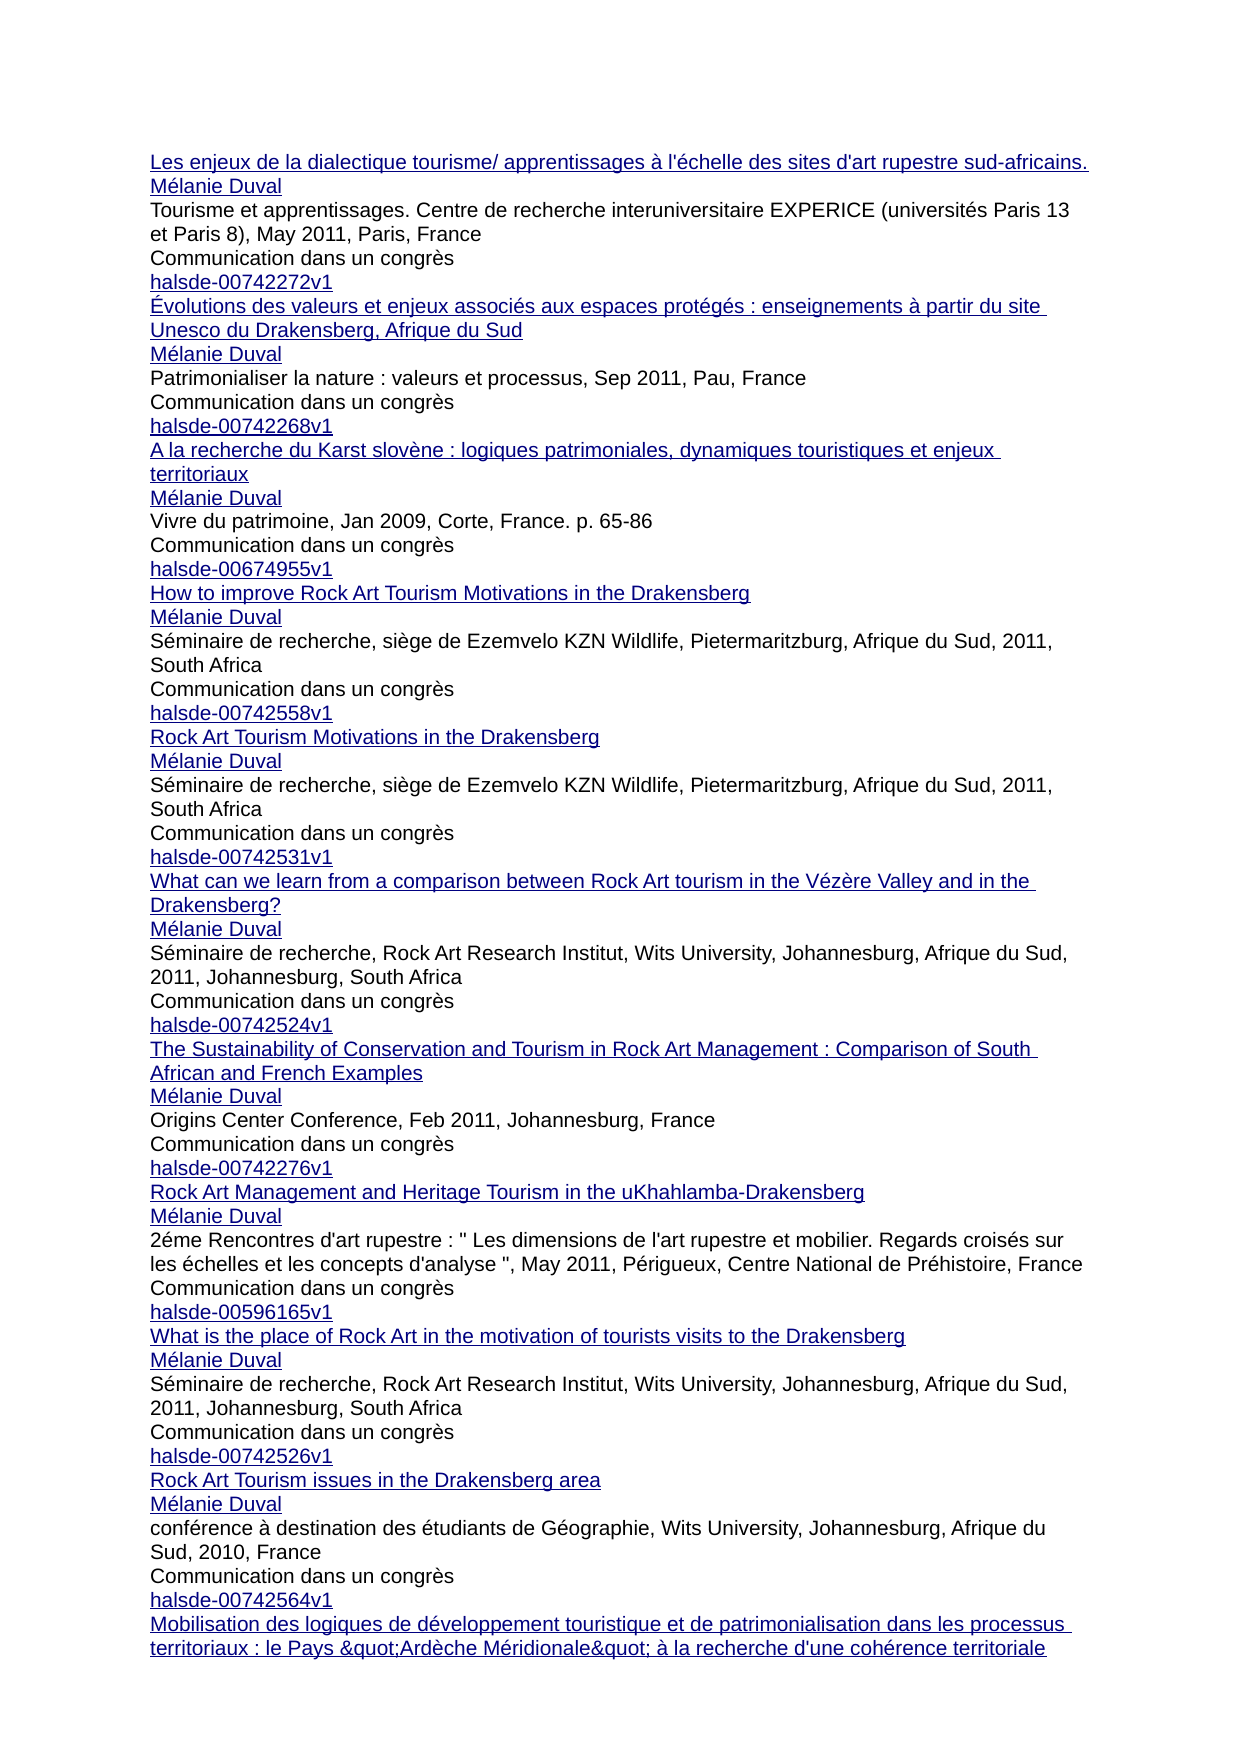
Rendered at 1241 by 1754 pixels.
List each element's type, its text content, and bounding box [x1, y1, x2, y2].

table_cell A la recherche du Karst slovène : logiques patrimoniales, dynamiques touristiques et enjeux territoriaux Mélanie Duval Vivre du patrimoine, Jan 2009, Corte, France. p. 65-86 Communication dans un congrès halsde-00674955v1 [150, 438, 1090, 581]
table_cell What can we learn from a comparison between Rock Art tourism in the Vézère Valley and in the Drakensberg? Mélanie Duval Séminaire de recherche, Rock Art Research Institut, Wits University, Johannesburg, Afrique du Sud, 2011, Johannesburg, South Africa Communication dans un congrès halsde-00742524v1 [150, 869, 1090, 1036]
table_cell Mobilisation des logiques de développement touristique et de patrimonialisation dans les processus territoriaux : le Pays &quot;Ardèche Méridionale&quot; à la recherche d'une cohérence territoriale [150, 1611, 1090, 1659]
table_cell What is the place of Rock Art in the motivation of tourists visits to the Drakensberg Mélanie Duval Séminaire de recherche, Rock Art Research Institut, Wits University, Johannesburg, Afrique du Sud, 2011, Johannesburg, South Africa Communication dans un congrès halsde-00742526v1 [150, 1324, 1090, 1468]
table_cell Rock Art Tourism Motivations in the Drakensberg Mélanie Duval Séminaire de recherche, siège de Ezemvelo KZN Wildlife, Pietermaritzburg, Afrique du Sud, 2011, South Africa Communication dans un congrès halsde-00742531v1 [150, 725, 1090, 869]
table_cell The Sustainability of Conservation and Tourism in Rock Art Management : Comparison of South African and French Examples Mélanie Duval Origins Center Conference, Feb 2011, Johannesburg, France Communication dans un congrès halsde-00742276v1 [150, 1036, 1090, 1180]
table_cell Les enjeux de la dialectique tourisme/ apprentissages à l'échelle des sites d'art rupestre sud-africains. Mélanie Duval Tourisme et apprentissages. Centre de recherche interuniversitaire EXPERICE (universités Paris 13 et Paris 8), May 2011, Paris, France Communication dans un congrès halsde-00742272v1 [150, 150, 1090, 294]
table_cell Évolutions des valeurs et enjeux associés aux espaces protégés : enseignements à partir du site Unesco du Drakensberg, Afrique du Sud Mélanie Duval Patrimonialiser la nature : valeurs et processus, Sep 2011, Pau, France Communication dans un congrès halsde-00742268v1 [150, 294, 1090, 437]
table_cell Rock Art Tourism issues in the Drakensberg area Mélanie Duval conférence à destination des étudiants de Géographie, Wits University, Johannesburg, Afrique du Sud, 2010, France Communication dans un congrès halsde-00742564v1 [150, 1468, 1090, 1611]
table_cell Rock Art Management and Heritage Tourism in the uKhahlamba-Drakensberg Mélanie Duval 2éme Rencontres d'art rupestre : " Les dimensions de l'art rupestre et mobilier. Regards croisés sur les échelles et les concepts d'analyse ", May 2011, Périgueux, Centre National de Préhistoire, France Communication dans un congrès halsde-00596165v1 [150, 1180, 1090, 1324]
table_cell How to improve Rock Art Tourism Motivations in the Drakensberg Mélanie Duval Séminaire de recherche, siège de Ezemvelo KZN Wildlife, Pietermaritzburg, Afrique du Sud, 2011, South Africa Communication dans un congrès halsde-00742558v1 [150, 581, 1090, 725]
